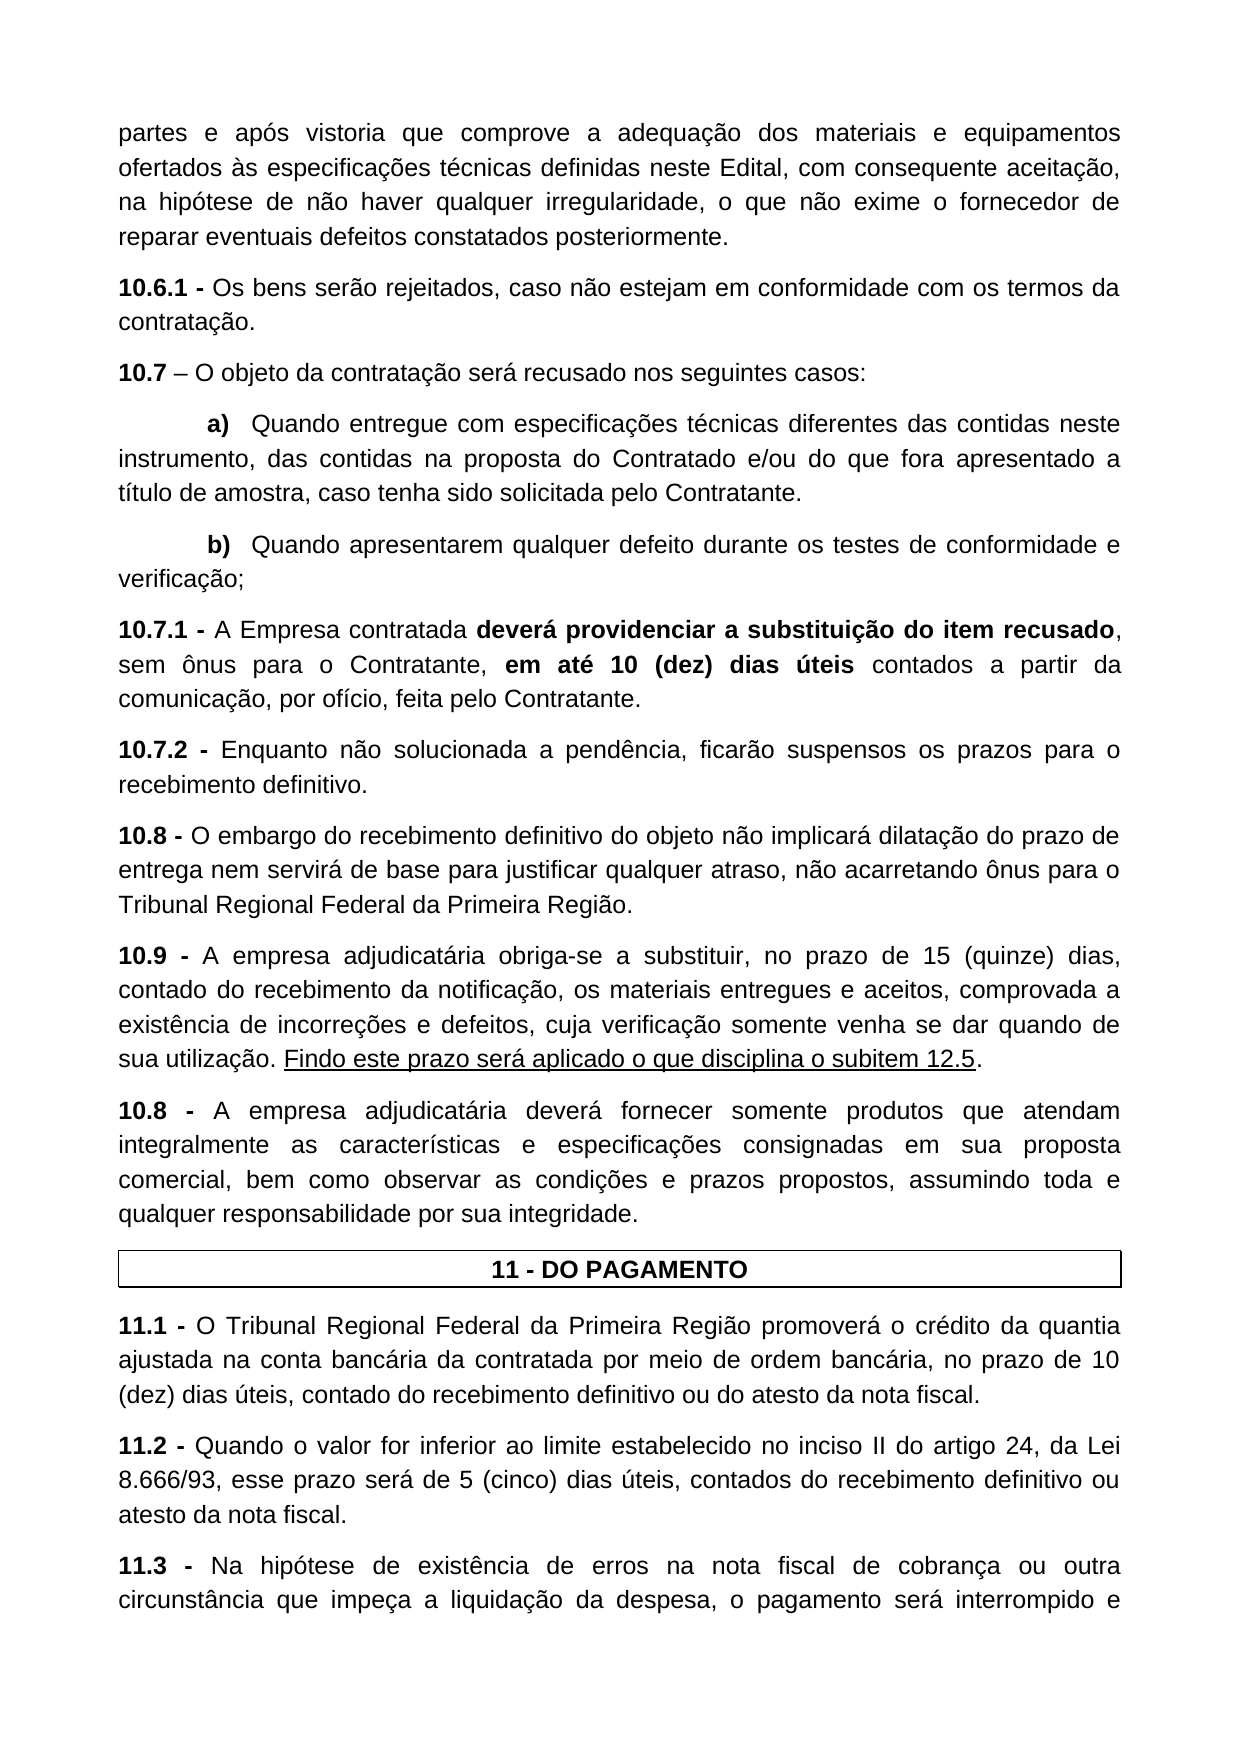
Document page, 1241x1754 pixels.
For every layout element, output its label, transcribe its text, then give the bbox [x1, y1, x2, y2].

text 11.1 - O Tribunal Regional Federal da Primeira Região promoverá o crédito da quantia ajustada na conta bancária da contratada por meio de ordem bancária, no prazo de 10 (dez) dias úteis, contado do recebimento definitivo ou do atesto da nota fiscal. [118, 1311, 1122, 1408]
text 11 - DO PAGAMENTO [119, 1251, 1120, 1286]
text 10.8 - A empresa adjudicatária deverá fornecer somente produtos que atendam integralmente as características e especificações consignadas em sua proposta comercial, bem como observar as condições e prazos propostos, assumindo toda e qualquer responsabilidade por sua integridade. [118, 1096, 1122, 1228]
text 10.7.1 - A Empresa contratada deverá providenciar a substituição do item recusado, sem ônus para o Contratante, em até 10 (dez) dias úteis contados a partir da comunicação, por ofício, feita pelo Contratante. [118, 615, 1122, 713]
text 11.3 - Na hipótese de existência de erros na nota fiscal de cobrança ou outra circunstância que impeça a liquidação da despesa, o pagamento será interrompido e [118, 1551, 1122, 1614]
text a) Quando entregue com especificações técnicas diferentes das contidas neste instrumento, das contidas na proposta do Contratado e/ou do que fora apresentado a título de amostra, caso tenha sido solicitada pelo Contratante. [118, 409, 1122, 507]
text b) Quando apresentarem qualquer defeito durante os testes de conformidade e verificação; [118, 529, 1122, 593]
text partes e após vistoria que comprove a adequação dos materiais e equipamentos ofertados às especificações técnicas definidas neste Edital, com consequente aceitação, na hipótese de não haver qualquer irregularidade, o que não exime o fornecedor de reparar eventuais defeitos constatados posteriormente. [118, 118, 1122, 250]
text 11.2 - Quando o valor for inferior ao limite estabelecido no inciso II do artigo 24, da Lei 8.666/93, esse prazo será de 5 (cinco) dias úteis, contados do recebimento definitivo ou atesto da nota fiscal. [118, 1431, 1122, 1528]
text 10.9 - A empresa adjudicatária obriga-se a substituir, no prazo de 15 (quinze) dias, contado do recebimento da notificação, os materiais entregues e aceitos, comprovada a existência de incorreções e defeitos, cuja verificação somente venha se dar quando de sua utilização. Findo este prazo será aplicado o que disciplina o subitem 12.5. [118, 941, 1122, 1073]
text 10.7.2 - Enquanto não solucionada a pendência, ficarão suspensos os prazos para o recebimento definitivo. [118, 735, 1122, 798]
text 10.6.1 - Os bens serão rejeitados, caso não estejam em conformidade com os termos da contratação. [118, 273, 1122, 336]
text 10.7 – O objeto da contratação será recusado nos seguintes casos: [118, 358, 1122, 387]
text 10.8 - O embargo do recebimento definitivo do objeto não implicará dilatação do prazo de entrega nem servirá de base para justificar qualquer atraso, não acarretando ônus para o Tribunal Regional Federal da Primeira Região. [118, 821, 1122, 919]
